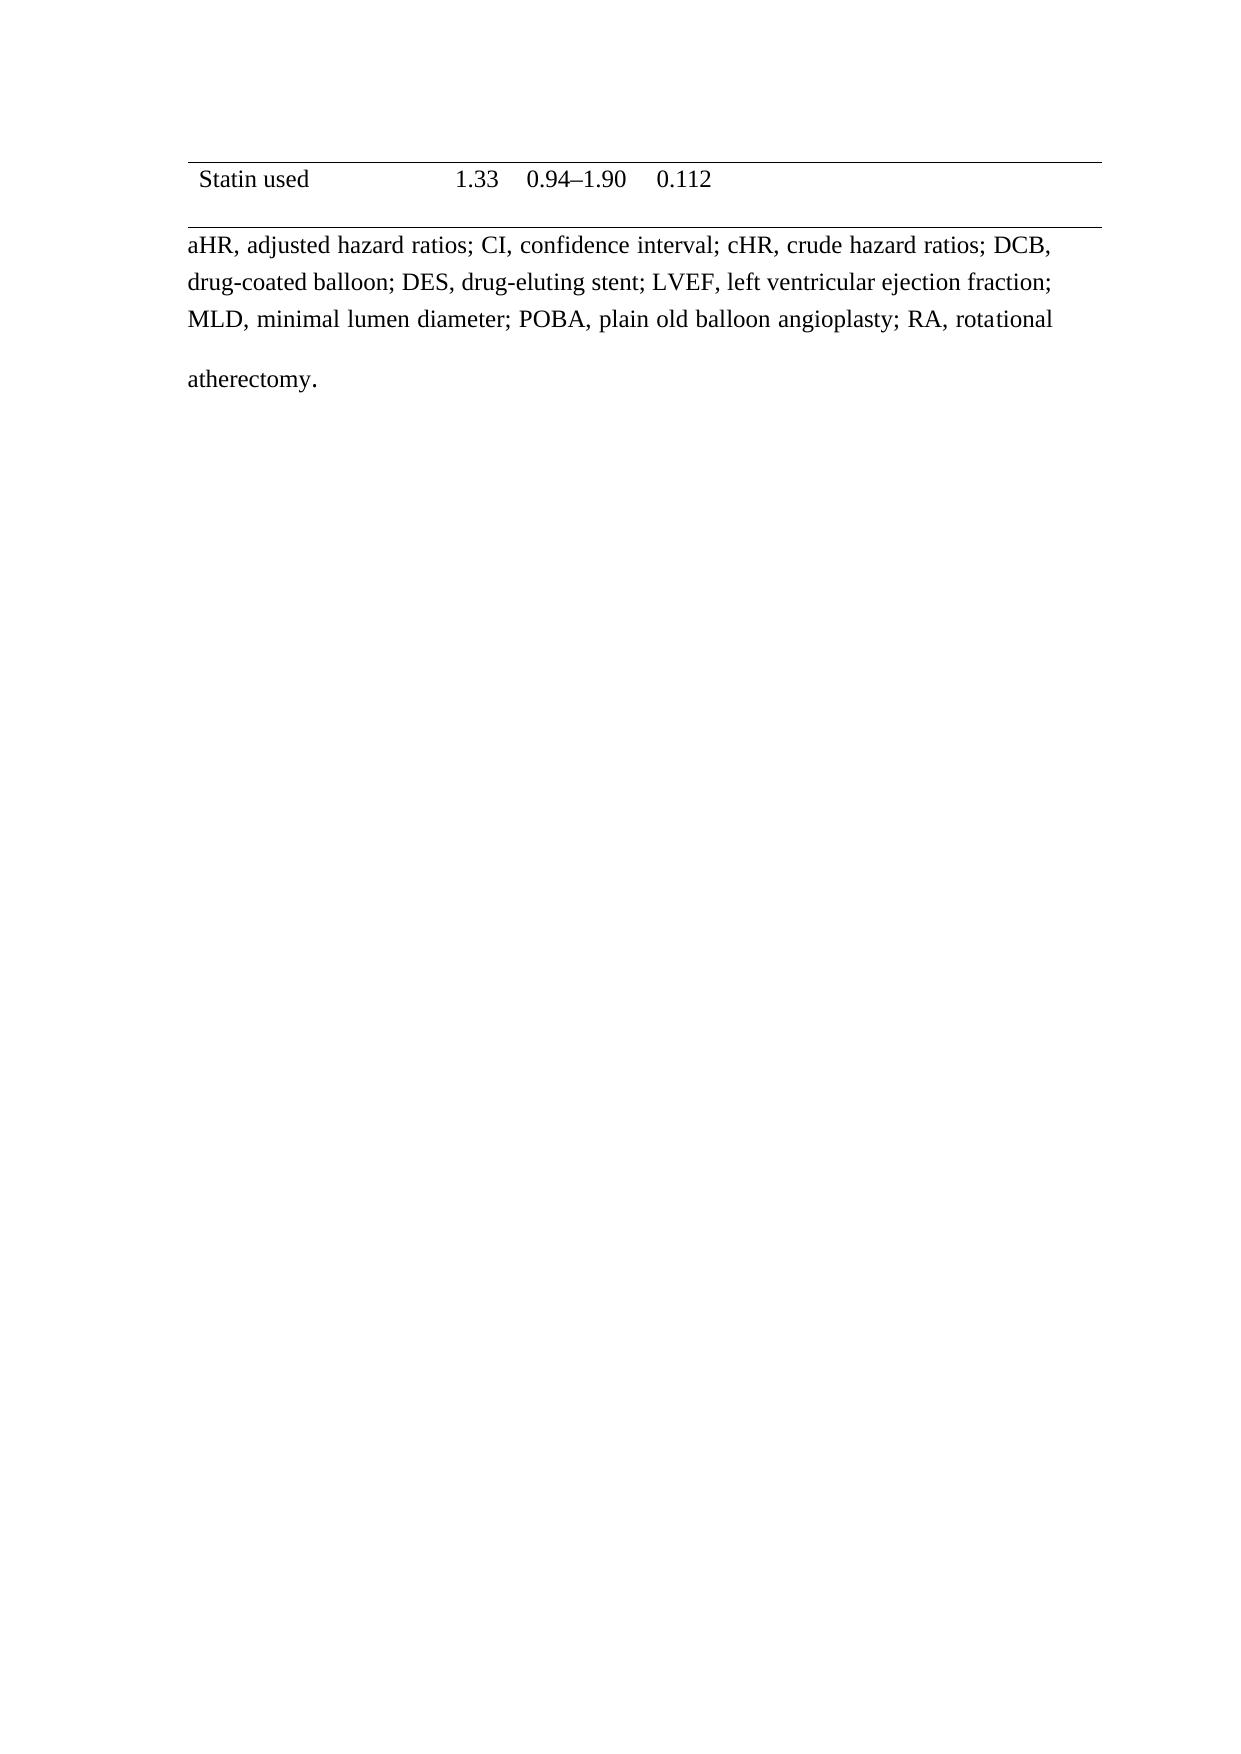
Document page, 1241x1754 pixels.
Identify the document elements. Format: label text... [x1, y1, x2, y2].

table_cell 1.33 [444, 163, 515, 227]
table_cell 0.94–1.90 [515, 163, 645, 227]
table_cell 0.112 [645, 163, 766, 227]
table_cell Statin used [188, 163, 444, 227]
table_cell [861, 163, 973, 227]
table_cell [791, 163, 861, 227]
table_cell [973, 163, 1102, 227]
text aHR, adjusted hazard ratios; CI, confidence interval; cHR, crude hazard ratios; DCB, drug-coated balloon; DES, drug-eluting stent; LVEF, left ventricular ejection fraction; MLD, minimal lumen diameter; POBA, plain old balloon angioplasty; RA, rota­tional atherectomy. [187, 228, 1053, 410]
table_cell [766, 163, 791, 227]
